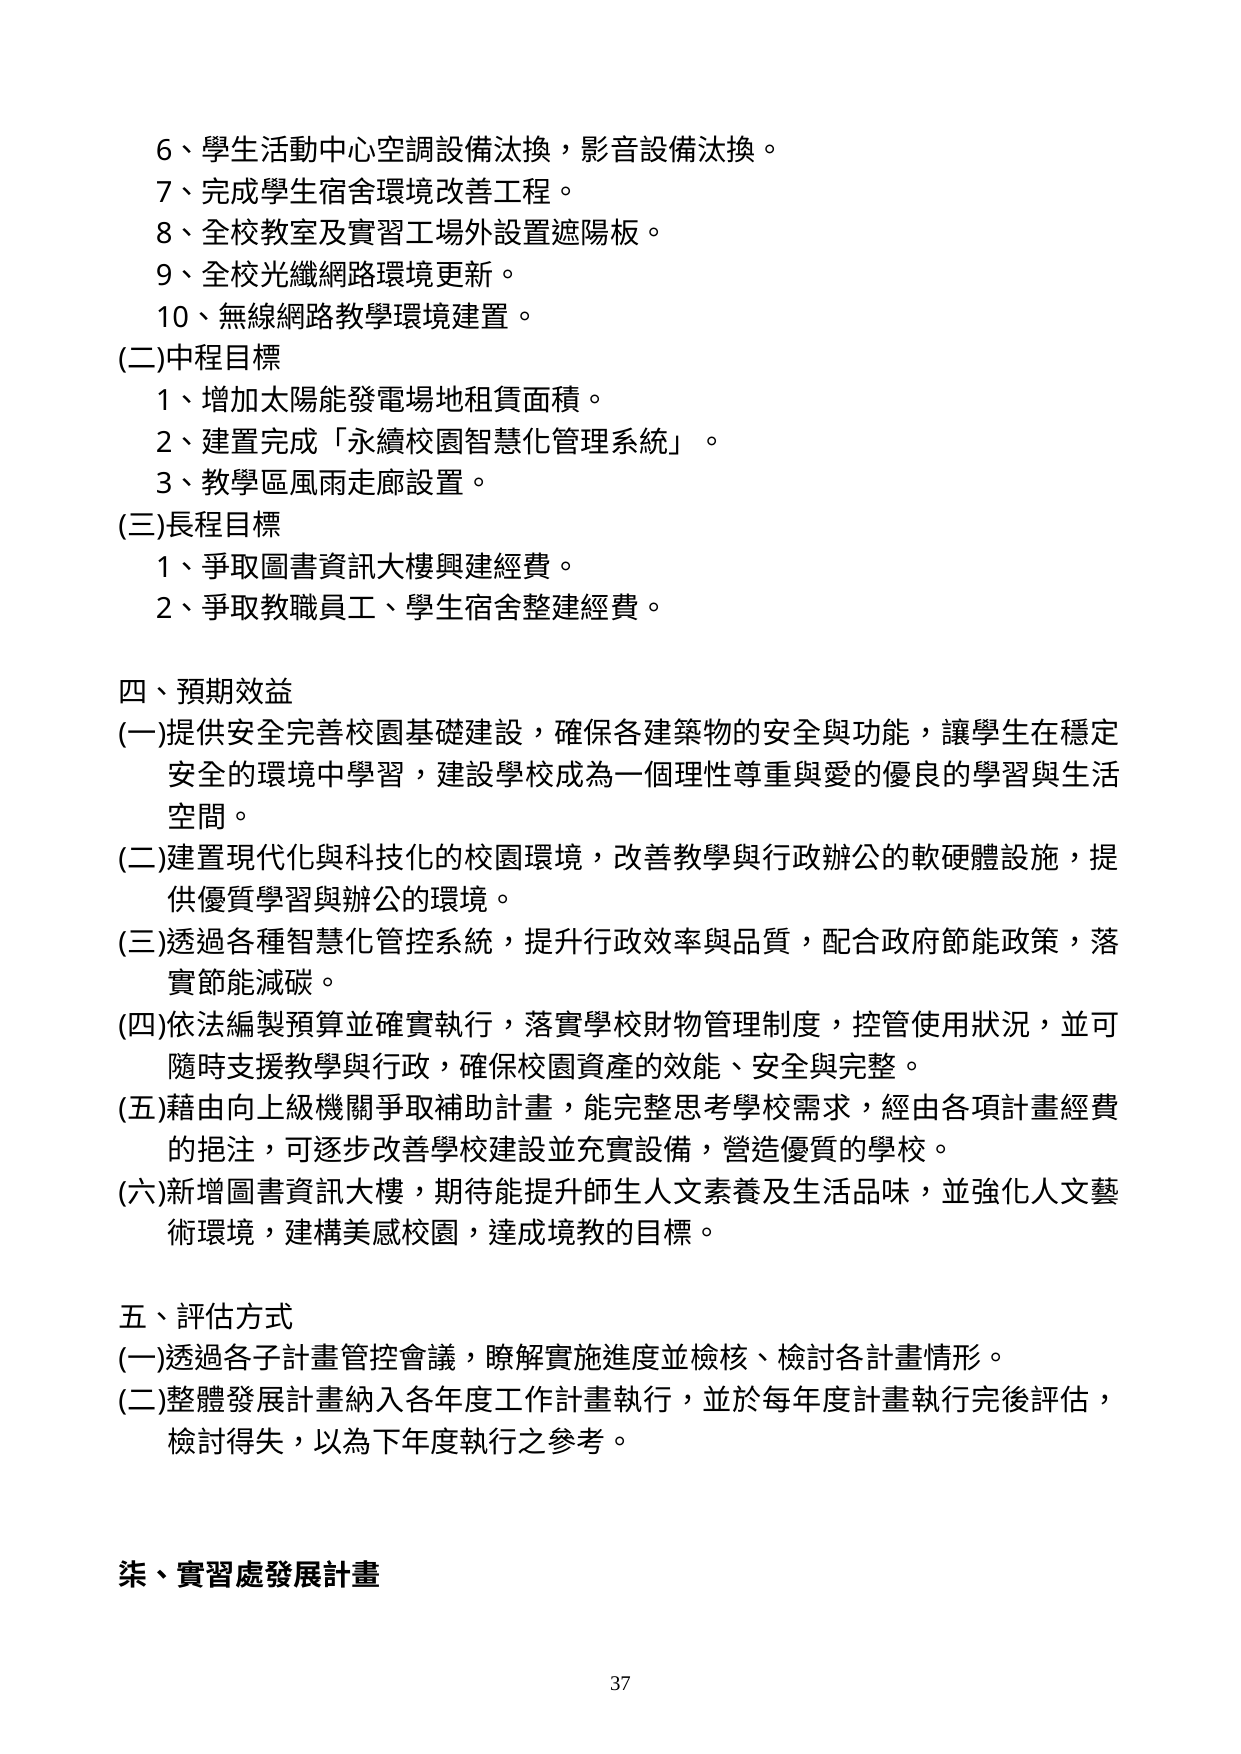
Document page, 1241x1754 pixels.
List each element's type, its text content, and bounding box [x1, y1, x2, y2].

text 四、預期效益 [118, 669, 1122, 710]
text 8、全校教室及實習工場外設置遮陽板。 [156, 210, 1122, 252]
text (六)新增圖書資訊大樓，期待能提升師生人文素養及生活品味，並強化人文藝術環境，建構美感校園，達成境教的目標。 [118, 1169, 1122, 1252]
text 6、學生活動中心空調設備汰換，影音設備汰換。 [156, 127, 1122, 169]
text (二)中程目標 [118, 335, 1122, 377]
text (二)整體發展計畫納入各年度工作計畫執行，並於每年度計畫執行完後評估，檢討得失，以為下年度執行之參考。 [118, 1377, 1122, 1460]
text (一)透過各子計畫管控會議，瞭解實施進度並檢核、檢討各計畫情形。 [118, 1335, 1122, 1377]
text (二)建置現代化與科技化的校園環境，改善教學與行政辦公的軟硬體設施，提供優質學習與辦公的環境。 [118, 835, 1122, 919]
text 7、完成學生宿舍環境改善工程。 [156, 169, 1122, 210]
text 1、爭取圖書資訊大樓興建經費。 [156, 544, 1122, 585]
text (三)長程目標 [118, 502, 1122, 544]
text 3、教學區風雨走廊設置。 [156, 460, 1122, 502]
text 五、評估方式 [118, 1294, 1122, 1335]
text 2、爭取教職員工、學生宿舍整建經費。 [156, 585, 1122, 627]
text 2、建置完成「永續校園智慧化管理系統」。 [156, 419, 1122, 460]
text (四)依法編製預算並確實執行，落實學校財物管理制度，控管使用狀況，並可隨時支援教學與行政，確保校園資產的效能、安全與完整。 [118, 1002, 1122, 1085]
text 10、無線網路教學環境建置。 [156, 294, 1122, 335]
text 9、全校光纖網路環境更新。 [156, 252, 1122, 294]
text 1、增加太陽能發電場地租賃面積。 [156, 377, 1122, 419]
text 柒、實習處發展計畫 [118, 1535, 1122, 1610]
text (五)藉由向上級機關爭取補助計畫，能完整思考學校需求，經由各項計畫經費的挹注，可逐步改善學校建設並充實設備，營造優質的學校。 [118, 1085, 1122, 1169]
text (三)透過各種智慧化管控系統，提升行政效率與品質，配合政府節能政策，落實節能減碳。 [118, 919, 1122, 1002]
text (一)提供安全完善校園基礎建設，確保各建築物的安全與功能，讓學生在穩定安全的環境中學習，建設學校成為一個理性尊重與愛的優良的學習與生活空間。 [118, 710, 1122, 835]
